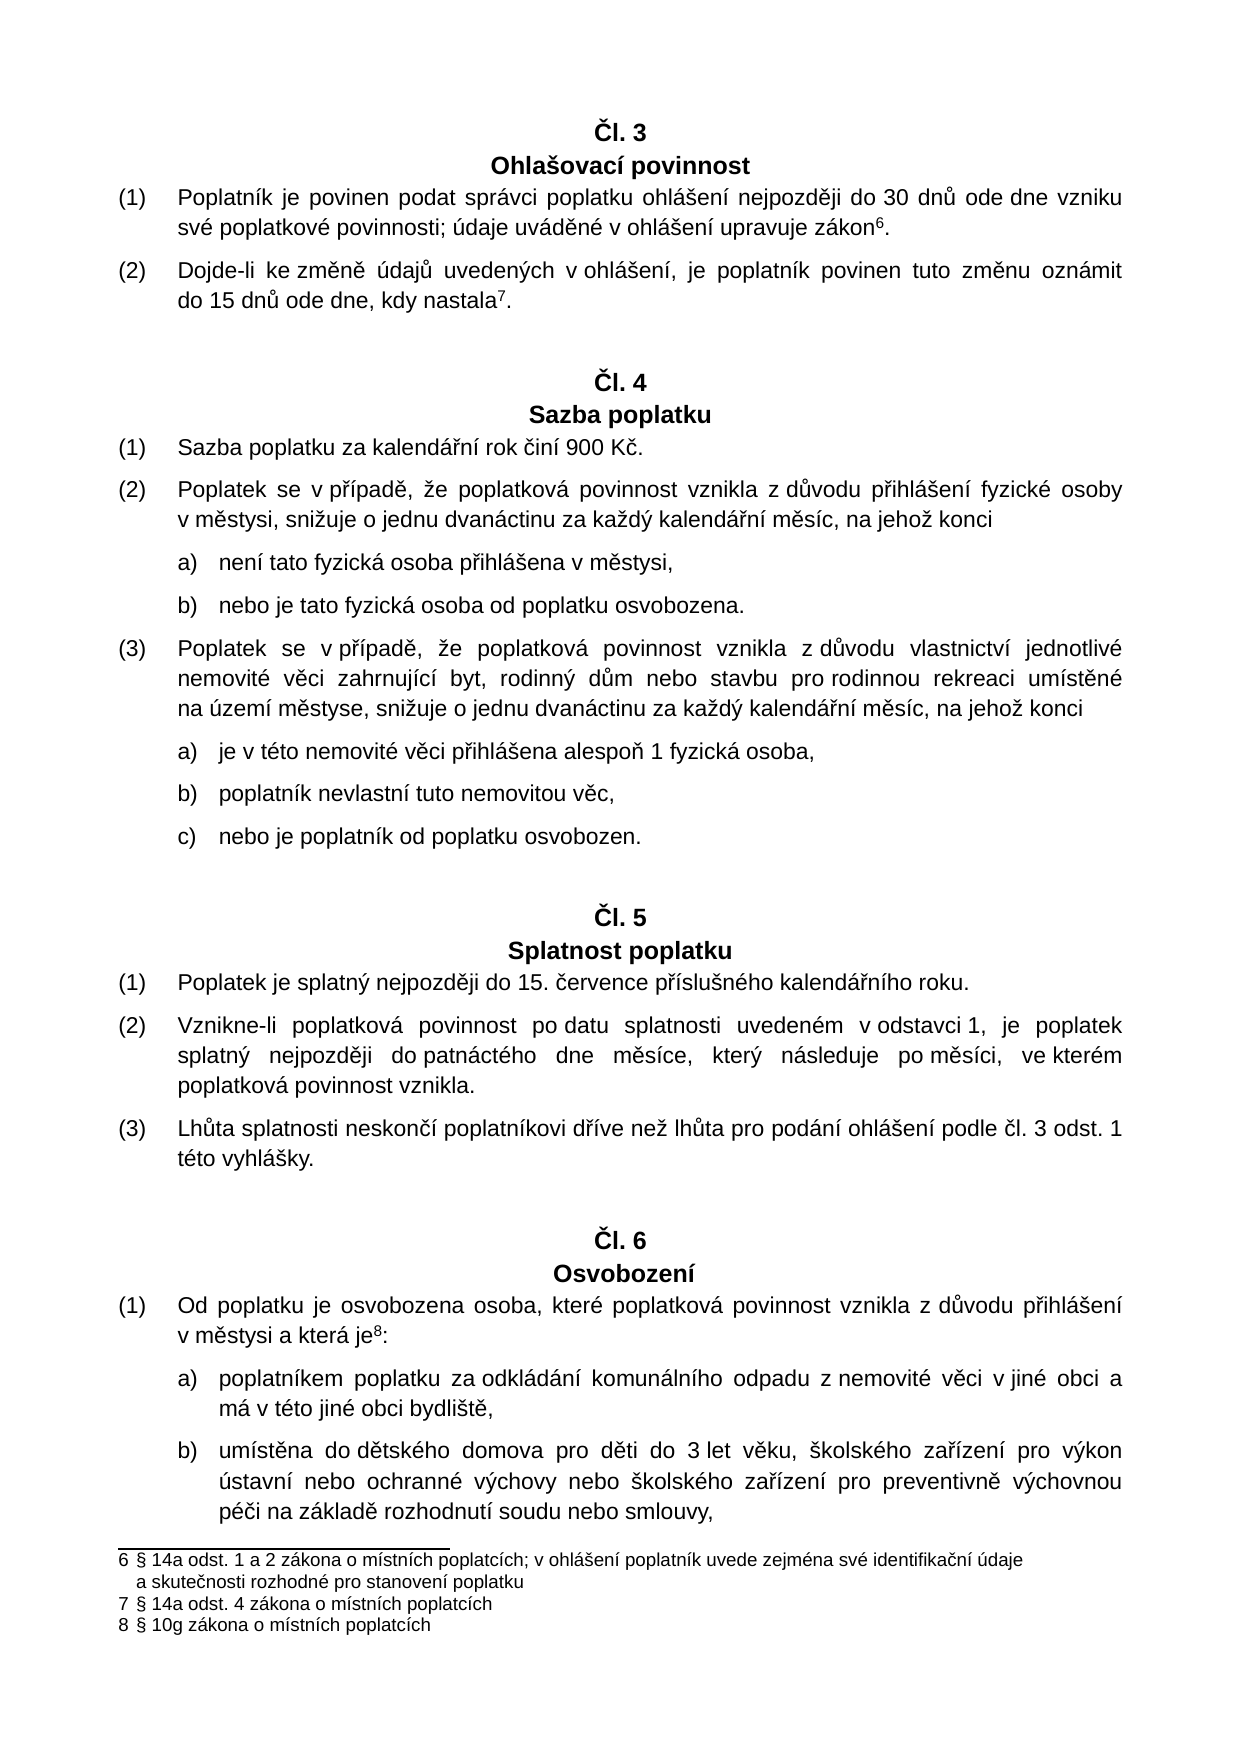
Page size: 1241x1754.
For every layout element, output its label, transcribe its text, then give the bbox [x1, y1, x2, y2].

list Poplatek je splatný nejpozději do 15. července příslušného kalendářního roku. [118, 969, 1122, 996]
list poplatník nevlastní tuto nemovitou věc, [177, 780, 1122, 807]
list poplatníkem poplatku za odkládání komunálního odpadu z nemovité věci v jiné obci a má v této jiné obci bydliště, [177, 1364, 1122, 1421]
list je v této nemovité věci přihlášena alespoň 1 fyzická osoba, [177, 738, 1122, 764]
list Dojde-li ke změně údajů uvedených v ohlášení, je poplatník povinen tuto změnu oznámit do 15 dnů ode dne, kdy nastala. [118, 257, 1122, 314]
list § 14a odst. 1 a 2 zákona o místních poplatcích; v ohlášení poplatník uvede zejména své identifikační údaje a skutečnosti rozhodné pro stanovení poplatku [118, 1549, 1122, 1592]
subtitle Čl. 3 Ohlašovací povinnost [118, 118, 1122, 180]
list Poplatek se v případě, že poplatková povinnost vznikla z důvodu přihlášení fyzické osoby v městysi, snižuje o jednu dvanáctinu za každý kalendářní měsíc, na jehož konci [118, 476, 1122, 533]
list Poplatník je povinen podat správci poplatku ohlášení nejpozději do 30 dnů ode dne vzniku své poplatkové povinnosti; údaje uváděné v ohlášení upravuje zákon. [118, 184, 1122, 241]
list § 14a odst. 4 zákona o místních poplatcích [118, 1592, 1122, 1614]
list nebo je poplatník od poplatku osvobozen. [177, 823, 1122, 849]
subtitle Čl. 4 Sazba poplatku [118, 367, 1122, 429]
list není tato fyzická osoba přihlášena v městysi, [177, 549, 1122, 576]
list nebo je tato fyzická osoba od poplatku osvobozena. [177, 592, 1122, 618]
list Vznikne-li poplatková povinnost po datu splatnosti uvedeném v odstavci 1, je poplatek splatný nejpozději do patnáctého dne měsíce, který následuje po měsíci, ve kterém poplatková povinnost vznikla. [118, 1012, 1122, 1099]
list Sazba poplatku za kalendářní rok činí 900 Kč. [118, 433, 1122, 460]
list umístěna do dětského domova pro děti do 3 let věku, školského zařízení pro výkon ústavní nebo ochranné výchovy nebo školského zařízení pro preventivně výchovnou péči na základě rozhodnutí soudu nebo smlouvy, [177, 1437, 1122, 1524]
list Lhůta splatnosti neskončí poplatníkovi dříve než lhůta pro podání ohlášení podle čl. 3 odst. 1 této vyhlášky. [118, 1115, 1122, 1172]
list Od poplatku je osvobozena osoba, které poplatková povinnost vznikla z důvodu přihlášení v městysi a která je: [118, 1292, 1122, 1348]
subtitle Čl. 5 Splatnost poplatku [118, 903, 1122, 965]
subtitle Čl. 6 Osvobození [118, 1226, 1122, 1287]
list Poplatek se v případě, že poplatková povinnost vznikla z důvodu vlastnictví jednotlivé nemovité věci zahrnující byt, rodinný dům nebo stavbu pro rodinnou rekreaci umístěné na území městyse, snižuje o jednu dvanáctinu za každý kalendářní měsíc, na jehož konci [118, 634, 1122, 721]
list § 10g zákona o místních poplatcích [118, 1614, 1122, 1635]
